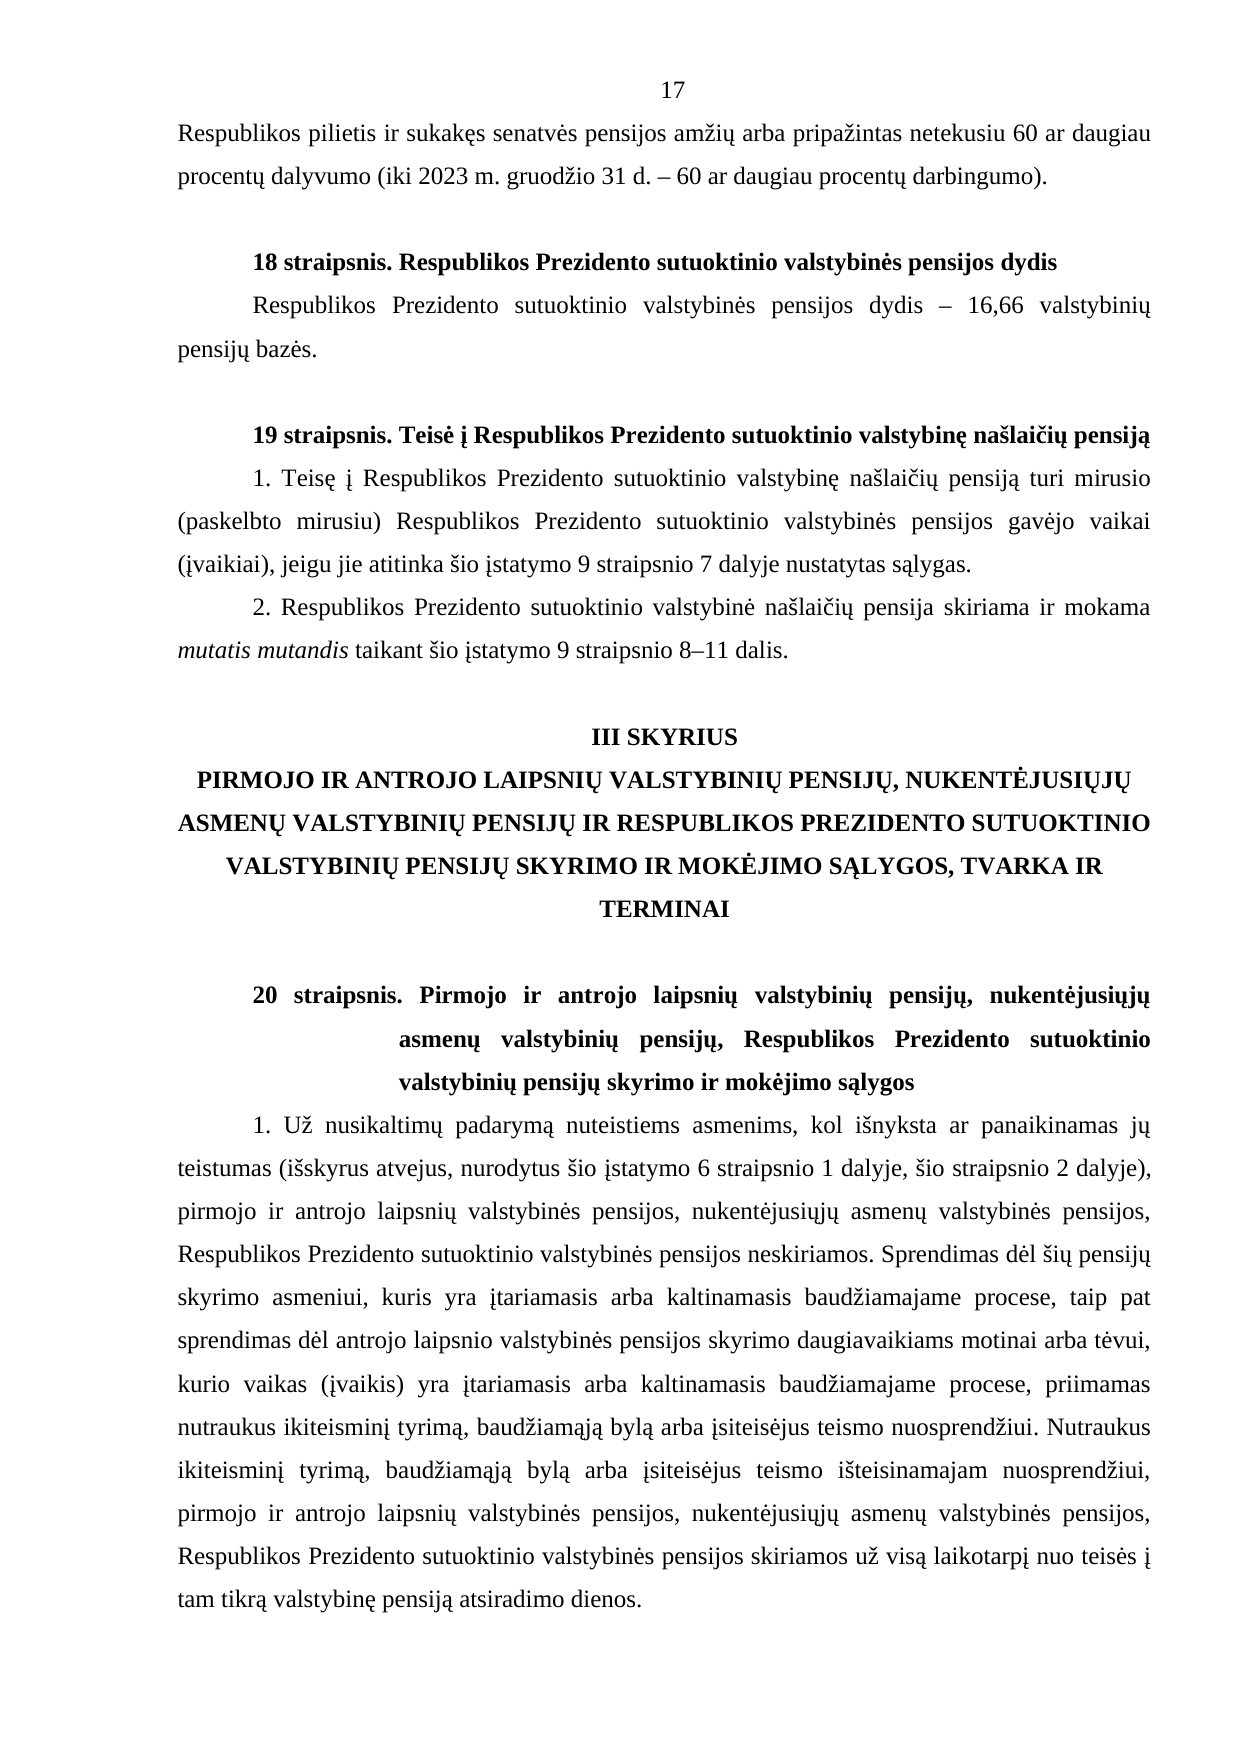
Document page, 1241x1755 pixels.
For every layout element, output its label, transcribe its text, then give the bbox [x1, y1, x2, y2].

text Respublikos pilietis ir sukakęs senatvės pensijos amžių arba pripažintas netekusiu 60 ar daugiau procentų dalyvumo (iki 2023 m. gruodžio 31 d. – 60 ar daugiau procentų darbingumo). [177, 118, 1152, 190]
text 19 straipsnis. Teisė į Respublikos Prezidento sutuoktinio valstybinę našlaičių pensiją [177, 420, 1152, 449]
text 20 straipsnis. Pirmojo ir antrojo laipsnių valstybinių pensijų, nukentėjusiųjų asmenų valstybinių pensijų, Respublikos Prezidento sutuoktinio valstybinių pensijų skyrimo ir mokėjimo sąlygos [252, 981, 1152, 1096]
text III SKYRIUS [177, 722, 1152, 751]
text PIRMOJO IR ANTROJO LAIPSNIŲ VALSTYBINIŲ PENSIJŲ, NUKENTĖJUSIŲJŲ ASMENŲ VALSTYBINIŲ PENSIJŲ IR RESPUBLIKOS PREZIDENTO SUTUOKTINIO VALSTYBINIŲ PENSIJŲ SKYRIMO IR MOKĖJIMO SĄLYGOS, TVARKA IR TERMINAI [177, 765, 1152, 923]
text 1. Už nusikaltimų padarymą nuteistiems asmenims, kol išnyksta ar panaikinamas jų teistumas (išskyrus atvejus, nurodytus šio įstatymo 6 straipsnio 1 dalyje, šio straipsnio 2 dalyje), pirmojo ir antrojo laipsnių valstybinės pensijos, nukentėjusiųjų asmenų valstybinės pensijos, Respublikos Prezidento sutuoktinio valstybinės pensijos neskiriamos. Sprendimas dėl šių pensijų skyrimo asmeniui, kuris yra įtariamasis arba kaltinamasis baudžiamajame procese, taip pat sprendimas dėl antrojo laipsnio valstybinės pensijos skyrimo daugiavaikiams motinai arba tėvui, kurio vaikas (įvaikis) yra įtariamasis arba kaltinamasis baudžiamajame procese, priimamas nutraukus ikiteisminį tyrimą, baudžiamąją bylą arba įsiteisėjus teismo nuosprendžiui. Nutraukus ikiteisminį tyrimą, baudžiamąją bylą arba įsiteisėjus teismo išteisinamajam nuosprendžiui, pirmojo ir antrojo laipsnių valstybinės pensijos, nukentėjusiųjų asmenų valstybinės pensijos, Respublikos Prezidento sutuoktinio valstybinės pensijos skiriamos už visą laikotarpį nuo teisės į tam tikrą valstybinę pensiją atsiradimo dienos. [177, 1110, 1152, 1613]
text 2. Respublikos Prezidento sutuoktinio valstybinė našlaičių pensija skiriama ir mokama mutatis mutandis taikant šio įstatymo 9 straipsnio 8–11 dalis. [177, 592, 1152, 664]
text 18 straipsnis. Respublikos Prezidento sutuoktinio valstybinės pensijos dydis [177, 247, 1152, 276]
text 1. Teisę į Respublikos Prezidento sutuoktinio valstybinę našlaičių pensiją turi mirusio (paskelbto mirusiu) Respublikos Prezidento sutuoktinio valstybinės pensijos gavėjo vaikai (įvaikiai), jeigu jie atitinka šio įstatymo 9 straipsnio 7 dalyje nustatytas sąlygas. [177, 463, 1152, 578]
text Respublikos Prezidento sutuoktinio valstybinės pensijos dydis – 16,66 valstybinių pensijų bazės. [177, 291, 1152, 362]
